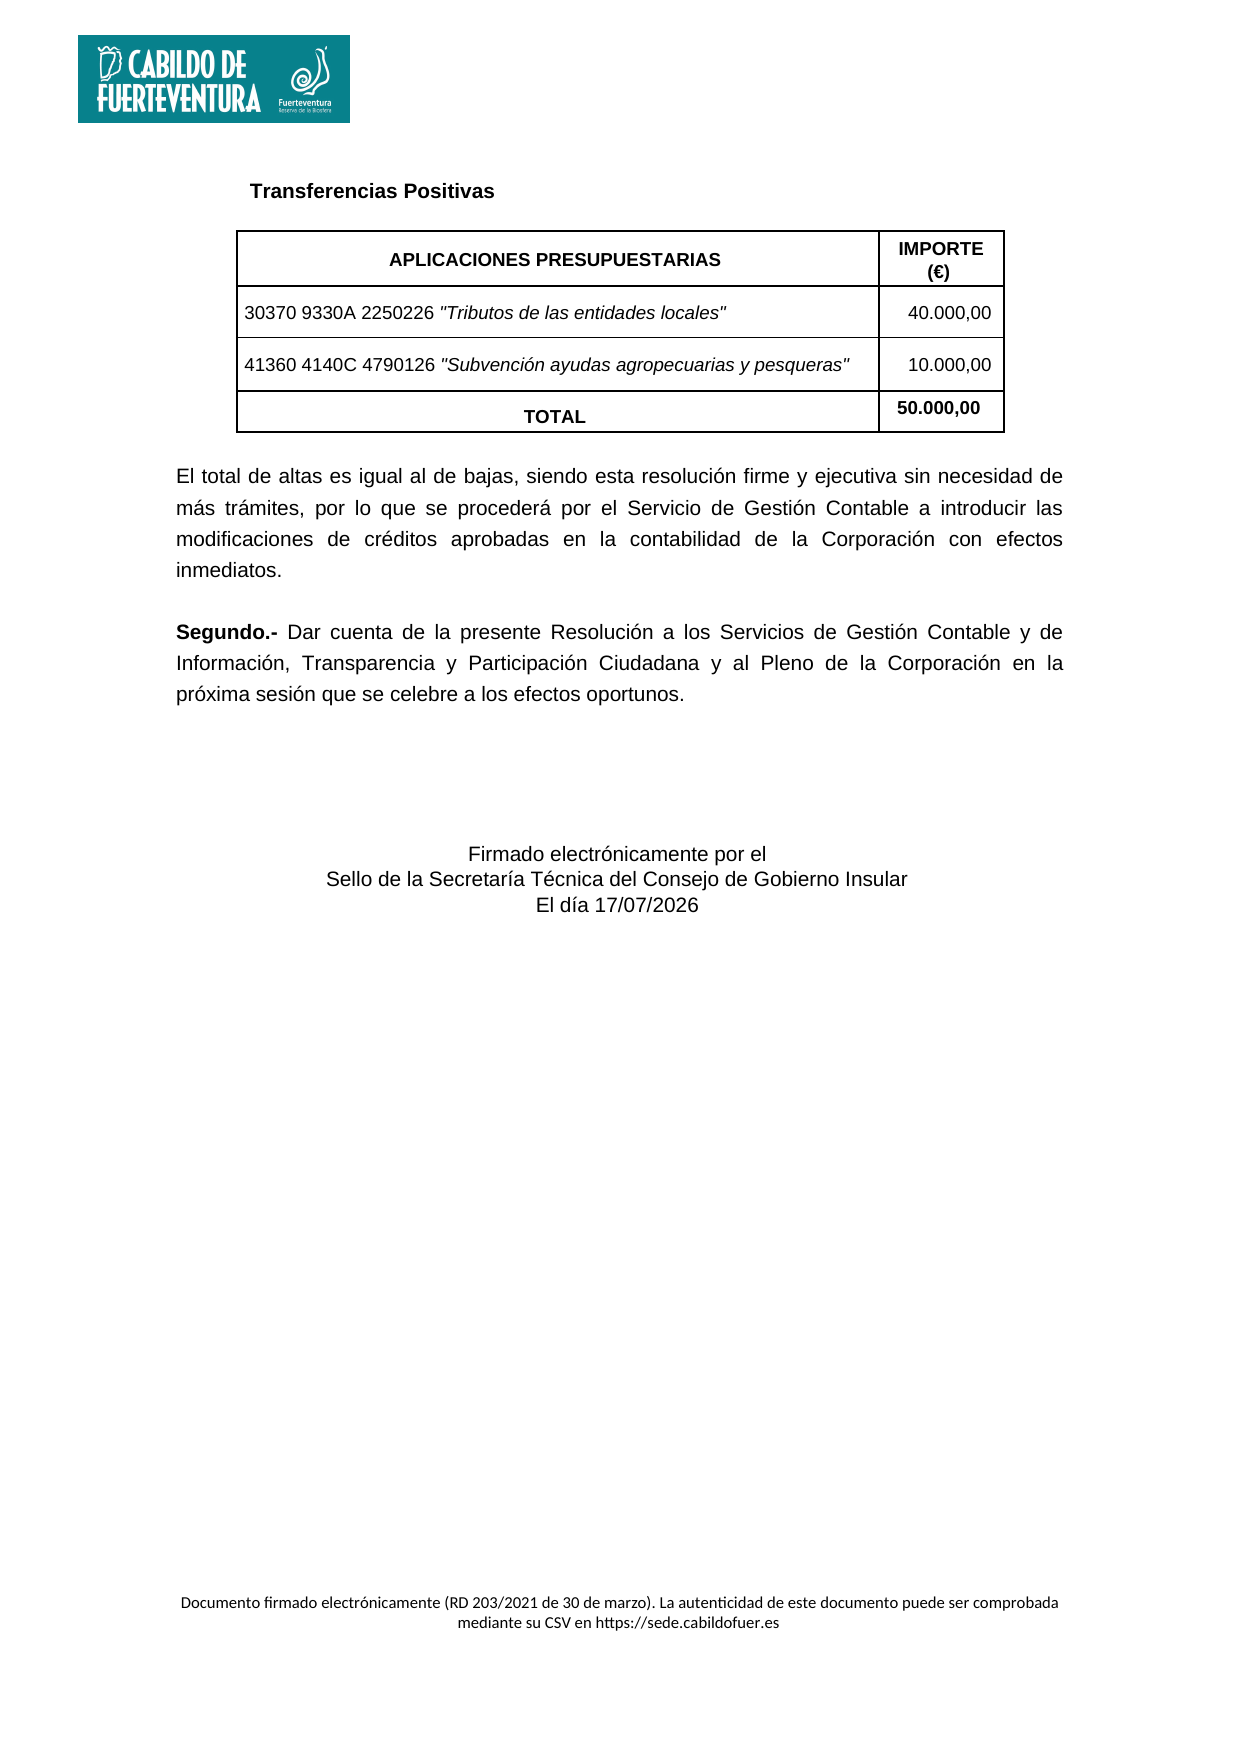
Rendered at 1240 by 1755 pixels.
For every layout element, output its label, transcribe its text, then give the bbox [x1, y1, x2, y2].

table_header APLICACIONES PRESUPUESTARIAS [238, 232, 878, 285]
text Transferencias Positivas [249, 179, 1063, 203]
text El día 17/07/2026 [177, 893, 1063, 917]
table_cell 41360 4140C 4790126 "Subvención ayudas agropecuarias y pesqueras" [238, 338, 878, 390]
text Segundo.- Dar cuenta de la presente Resolución a los Servicios de Gestión Contable y de Información, Transparencia y Participación Ciudadana y al Pleno de la Corporación en la próxima sesión que se celebre a los efectos oportunos. [176, 620, 1064, 706]
table_cell 40.000,00 [880, 287, 1003, 337]
text El total de altas es igual al de bajas, siendo esta resolución firme y ejecutiva sin necesidad de más trámites, por lo que se procederá por el Servicio de Gestión Contable a introducir las modificaciones de créditos aprobadas en la contabilidad de la Corporación con efectos inmediatos. [176, 464, 1064, 582]
table_header IMPORTE (€) [880, 232, 1003, 285]
table_cell 30370 9330A 2250226 "Tributos de las entidades locales" [238, 287, 878, 337]
table_cell 50.000,00 [880, 392, 1003, 431]
text Sello de la Secretaría Técnica del Consejo de Gobierno Insular [177, 867, 1063, 891]
table_cell 10.000,00 [880, 338, 1003, 390]
table_cell TOTAL [238, 392, 878, 431]
text Firmado electrónicamente por el [177, 842, 1063, 866]
